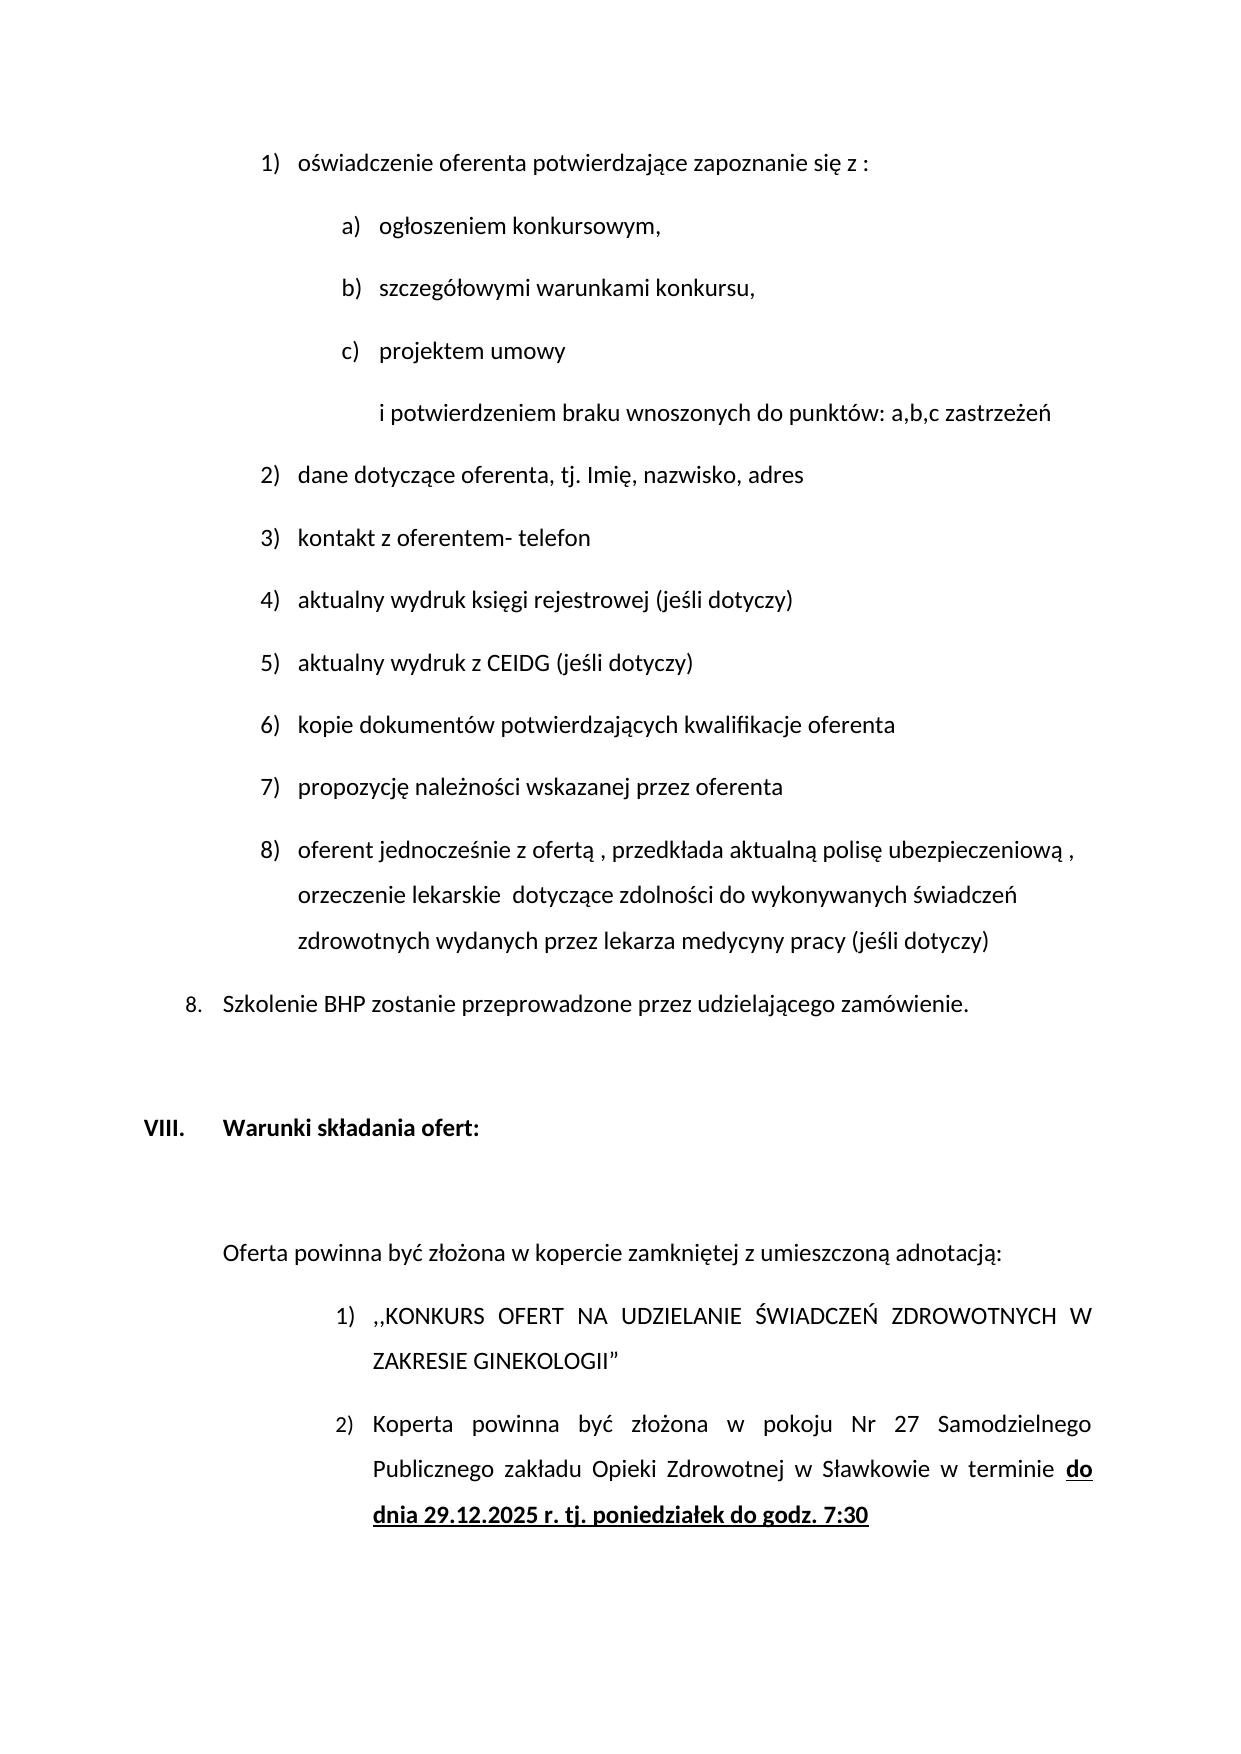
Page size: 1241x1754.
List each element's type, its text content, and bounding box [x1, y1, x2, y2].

list kopie dokumentów potwierdzających kwalifikacje oferenta [260, 709, 1093, 740]
list oferent jednocześnie z ofertą , przedkłada aktualną polisę ubezpieczeniową , orzeczenie lekarskie dotyczące zdolności do wykonywanych świadczeń zdrowotnych wydanych przez lekarza medycyny pracy (jeśli dotyczy) [260, 834, 1093, 956]
list oświadczenie oferenta potwierdzające zapoznanie się z : [260, 148, 1093, 178]
list propozycję należności wskazanej przez oferenta [260, 772, 1093, 802]
list aktualny wydruk z CEIDG (jeśli dotyczy) [260, 647, 1093, 677]
list aktualny wydruk księgi rejestrowej (jeśli dotyczy) [260, 584, 1093, 615]
list ogłoszeniem konkursowym, [341, 210, 1093, 241]
list Koperta powinna być złożona w pokoju Nr 27 Samodzielnego Publicznego zakładu Opieki Zdrowotnej w Sławkowie w terminie do dnia 29.12.2025 r. tj. poniedziałek do godz. 7:30 [335, 1408, 1093, 1530]
list Szkolenie BHP zostanie przeprowadzone przez udzielającego zamówienie. [185, 988, 1093, 1018]
list Warunki składania ofert: [185, 1113, 1093, 1143]
list kontakt z oferentem- telefon [260, 522, 1093, 552]
list dane dotyczące oferenta, tj. Imię, nazwisko, adres [260, 459, 1093, 490]
list ,,KONKURS OFERT NA UDZIELANIE ŚWIADCZEŃ ZDROWOTNYCH W ZAKRESIE GINEKOLOGII” [335, 1300, 1093, 1376]
list i potwierdzeniem braku wnoszonych do punktów: a,b,c zastrzeżeń [379, 397, 1093, 428]
list szczegółowymi warunkami konkursu, [341, 272, 1093, 303]
list Oferta powinna być złożona w kopercie zamkniętej z umieszczoną adnotacją: [223, 1237, 1093, 1268]
list projektem umowy [341, 335, 1093, 365]
